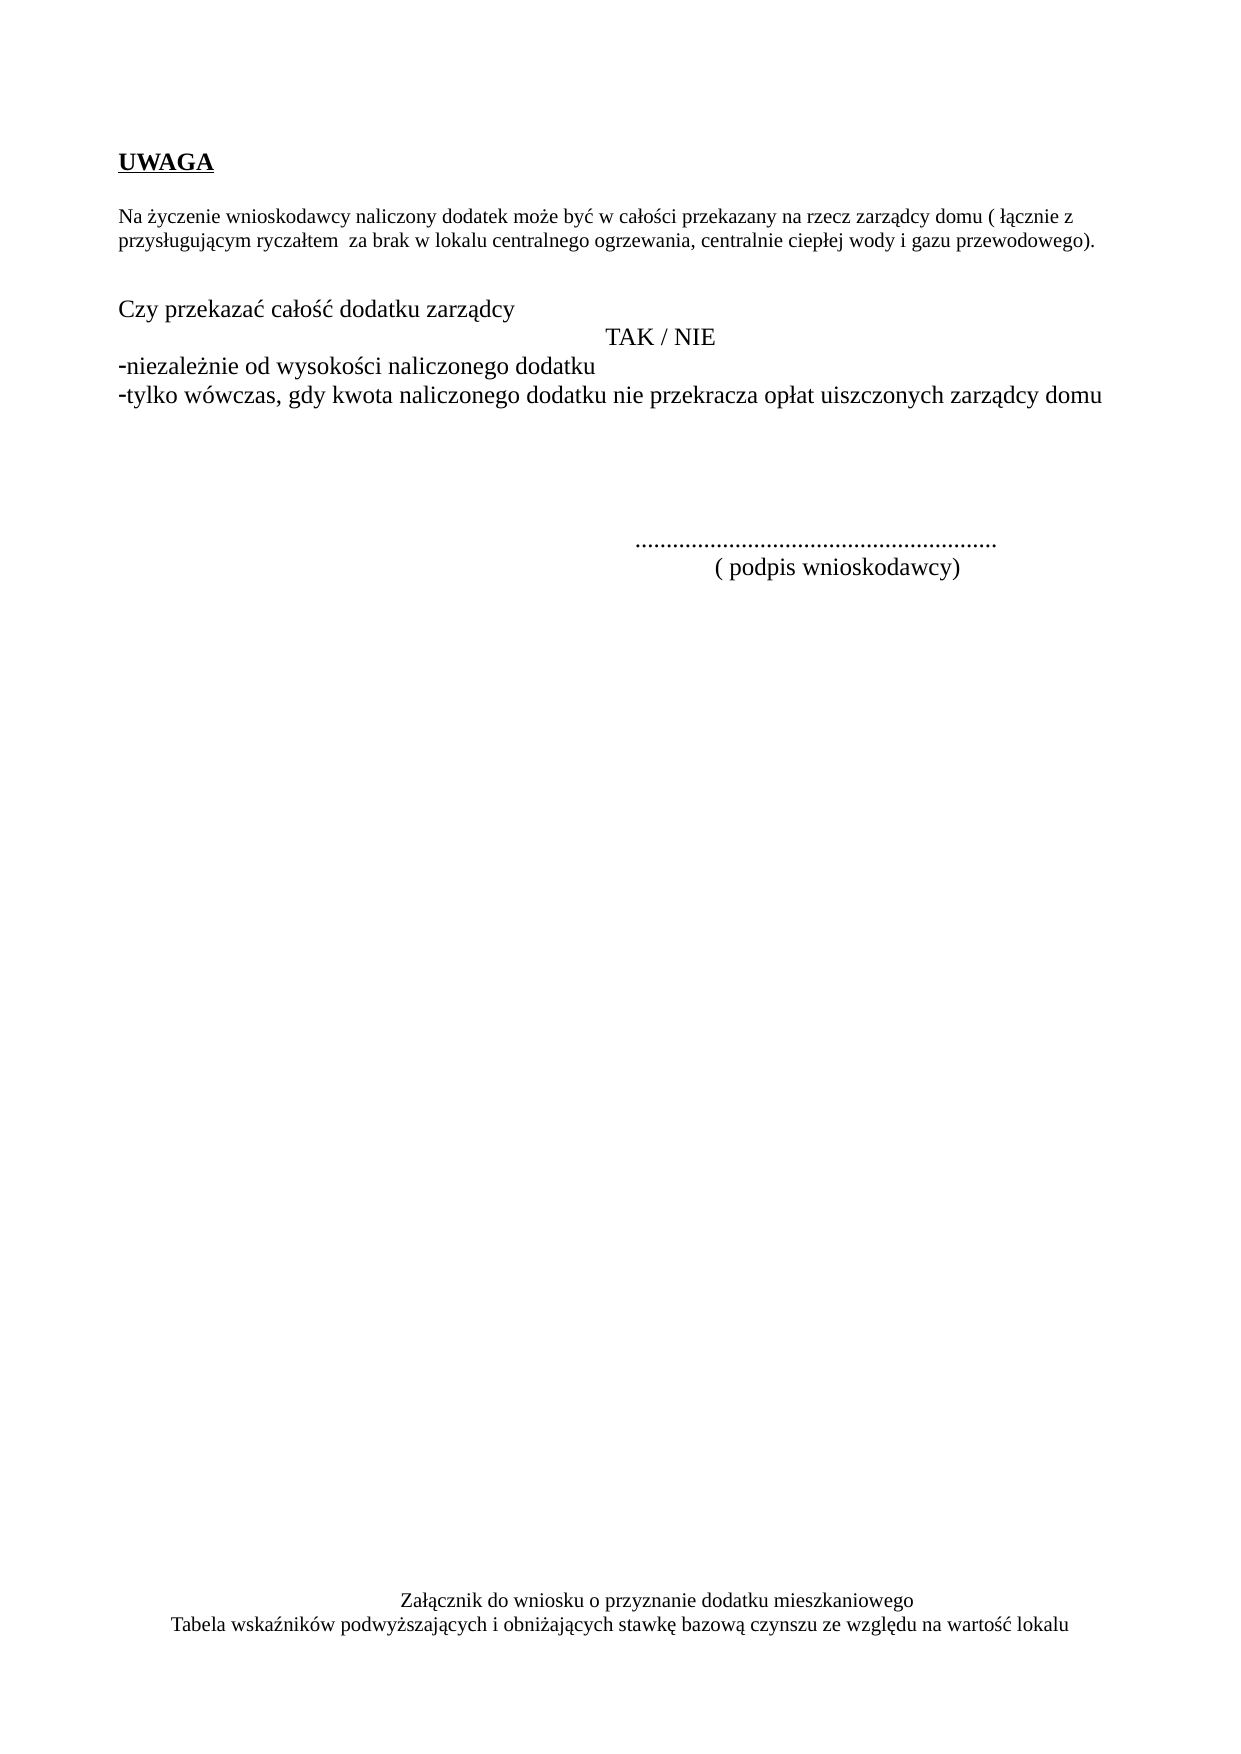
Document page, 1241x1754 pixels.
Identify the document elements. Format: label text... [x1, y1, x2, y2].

text Na życzenie wnioskodawcy naliczony dodatek może być w całości przekazany na rzecz zarządcy domu ( łącznie z przysługującym ryczałtem za brak w lokalu centralnego ogrzewania, centralnie ciepłej wody i gazu przewodowego). [118, 204, 1122, 252]
text Załącznik do wniosku o przyznanie dodatku mieszkaniowego [118, 1587, 1122, 1612]
list tylko wówczas, gdy kwota naliczonego dodatku nie przekracza opłat uiszczonych zarządcy domu [118, 380, 1122, 409]
subtitle TAK / NIE [118, 322, 1122, 351]
list niezależnie od wysokości naliczonego dodatku [118, 351, 1122, 380]
text Tabela wskaźników podwyższających i obniżających stawkę bazową czynszu ze względu na wartość lokalu [118, 1612, 1122, 1636]
subtitle UWAGA [118, 147, 1122, 176]
text .......................................................... ( podpis wnioskodawcy) [561, 524, 1122, 610]
text Czy przekazać całość dodatku zarządcy [118, 294, 1122, 322]
